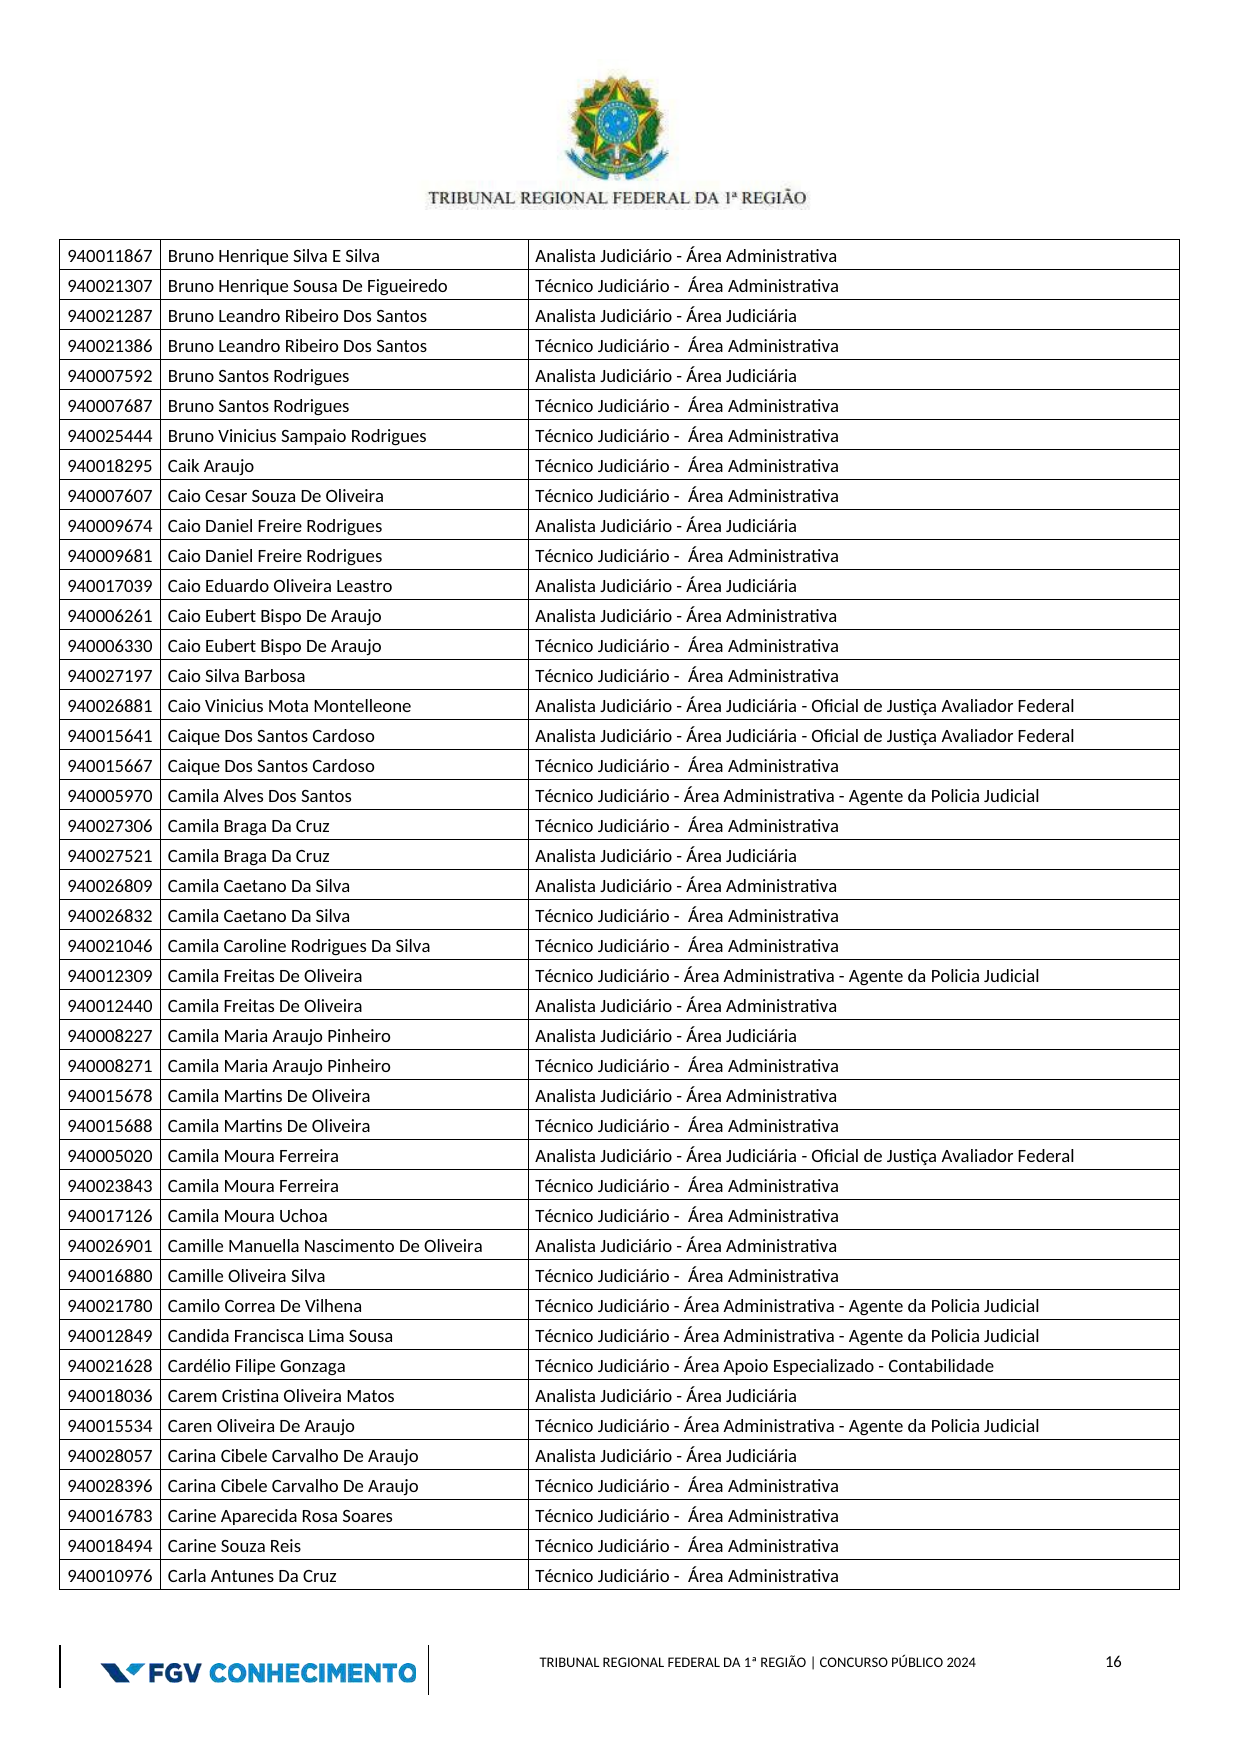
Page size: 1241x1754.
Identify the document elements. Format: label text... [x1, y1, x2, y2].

table_cell Técnico Judiciário - Área Administrativa [529, 1110, 1179, 1139]
table_cell Técnico Judiciário - Área Administrativa - Agente da Policia Judicial [529, 1410, 1179, 1439]
table_cell Camila Braga Da Cruz [161, 840, 528, 869]
table_cell 940018494 [60, 1530, 160, 1559]
table_cell Bruno Henrique Silva E Silva [161, 240, 528, 269]
table_cell Bruno Leandro Ribeiro Dos Santos [161, 330, 528, 359]
table_cell Técnico Judiciário - Área Administrativa - Agente da Policia Judicial [529, 1290, 1179, 1319]
table_cell Técnico Judiciário - Área Administrativa - Agente da Policia Judicial [529, 960, 1179, 989]
table_cell Analista Judiciário - Área Administrativa [529, 600, 1179, 629]
table_cell Camila Maria Araujo Pinheiro [161, 1020, 528, 1049]
table_cell Caio Vinicius Mota Montelleone [161, 690, 528, 719]
table_cell Camila Martins De Oliveira [161, 1080, 528, 1109]
table_cell Camila Maria Araujo Pinheiro [161, 1050, 528, 1079]
table_cell Candida Francisca Lima Sousa [161, 1320, 528, 1349]
table_cell Carine Souza Reis [161, 1530, 528, 1559]
table_cell Técnico Judiciário - Área Administrativa [529, 1560, 1179, 1589]
table_cell Analista Judiciário - Área Judiciária - Oficial de Justiça Avaliador Federal [529, 690, 1179, 719]
table_cell Caren Oliveira De Araujo [161, 1410, 528, 1439]
table_cell 940012849 [60, 1320, 160, 1349]
table_cell 940007592 [60, 360, 160, 389]
table_cell Camila Caetano Da Silva [161, 900, 528, 929]
table_cell Camila Moura Ferreira [161, 1140, 528, 1169]
table_cell Cardélio Filipe Gonzaga [161, 1350, 528, 1379]
table_cell 940016783 [60, 1500, 160, 1529]
table_cell 940008271 [60, 1050, 160, 1079]
table_cell 940009681 [60, 540, 160, 569]
table_cell Técnico Judiciário - Área Administrativa [529, 660, 1179, 689]
table_cell Analista Judiciário - Área Administrativa [529, 870, 1179, 899]
table_cell Técnico Judiciário - Área Administrativa [529, 900, 1179, 929]
table_cell Caio Eubert Bispo De Araujo [161, 600, 528, 629]
table_cell Caio Daniel Freire Rodrigues [161, 540, 528, 569]
table_cell 940028057 [60, 1440, 160, 1469]
table_cell Técnico Judiciário - Área Administrativa [529, 1470, 1179, 1499]
table_cell 940017126 [60, 1200, 160, 1229]
table_cell Analista Judiciário - Área Judiciária [529, 570, 1179, 599]
table_cell Técnico Judiciário - Área Administrativa [529, 480, 1179, 509]
table_cell 940015667 [60, 750, 160, 779]
table_cell 940008227 [60, 1020, 160, 1049]
table_cell Bruno Santos Rodrigues [161, 390, 528, 419]
table_cell 940021780 [60, 1290, 160, 1319]
table_cell Técnico Judiciário - Área Administrativa [529, 1530, 1179, 1559]
table_cell 940028396 [60, 1470, 160, 1499]
table_cell Técnico Judiciário - Área Administrativa [529, 930, 1179, 959]
table_cell Bruno Henrique Sousa De Figueiredo [161, 270, 528, 299]
table_cell Carla Antunes Da Cruz [161, 1560, 528, 1589]
table_cell Técnico Judiciário - Área Administrativa [529, 540, 1179, 569]
table_cell Bruno Vinicius Sampaio Rodrigues [161, 420, 528, 449]
table_cell Técnico Judiciário - Área Administrativa [529, 330, 1179, 359]
table_cell Camille Oliveira Silva [161, 1260, 528, 1289]
table_cell Camila Caetano Da Silva [161, 870, 528, 899]
table_cell Analista Judiciário - Área Judiciária [529, 1380, 1179, 1409]
table_cell Carine Aparecida Rosa Soares [161, 1500, 528, 1529]
table_cell Analista Judiciário - Área Judiciária [529, 840, 1179, 869]
table_cell 940018295 [60, 450, 160, 479]
table_cell 940005970 [60, 780, 160, 809]
table_cell Técnico Judiciário - Área Administrativa [529, 1050, 1179, 1079]
table_cell Camilo Correa De Vilhena [161, 1290, 528, 1319]
table_cell Bruno Santos Rodrigues [161, 360, 528, 389]
table_cell 940025444 [60, 420, 160, 449]
table_cell 940026901 [60, 1230, 160, 1259]
table_cell Técnico Judiciário - Área Administrativa [529, 630, 1179, 659]
table_cell 940015641 [60, 720, 160, 749]
table_cell Camila Caroline Rodrigues Da Silva [161, 930, 528, 959]
table_cell Analista Judiciário - Área Judiciária - Oficial de Justiça Avaliador Federal [529, 1140, 1179, 1169]
table_cell 940012309 [60, 960, 160, 989]
table_cell 940027306 [60, 810, 160, 839]
table_cell Analista Judiciário - Área Judiciária [529, 510, 1179, 539]
table_cell Técnico Judiciário - Área Administrativa - Agente da Policia Judicial [529, 1320, 1179, 1349]
table_cell 940021287 [60, 300, 160, 329]
table_cell 940021386 [60, 330, 160, 359]
table_cell 940026881 [60, 690, 160, 719]
table_cell Analista Judiciário - Área Judiciária [529, 360, 1179, 389]
table_cell Analista Judiciário - Área Judiciária [529, 300, 1179, 329]
table_cell Analista Judiciário - Área Judiciária - Oficial de Justiça Avaliador Federal [529, 720, 1179, 749]
table_cell Caique Dos Santos Cardoso [161, 720, 528, 749]
table_cell Camila Alves Dos Santos [161, 780, 528, 809]
table_cell Carina Cibele Carvalho De Araujo [161, 1440, 528, 1469]
table_cell 940018036 [60, 1380, 160, 1409]
table_cell 940015688 [60, 1110, 160, 1139]
table_cell Camila Martins De Oliveira [161, 1110, 528, 1139]
table_cell 940021628 [60, 1350, 160, 1379]
table_cell 940012440 [60, 990, 160, 1019]
table_cell Camila Moura Ferreira [161, 1170, 528, 1199]
table_cell 940021046 [60, 930, 160, 959]
table_cell Caique Dos Santos Cardoso [161, 750, 528, 779]
table_cell 940007687 [60, 390, 160, 419]
table_cell Técnico Judiciário - Área Administrativa [529, 390, 1179, 419]
table_cell Caio Eduardo Oliveira Leastro [161, 570, 528, 599]
table_cell 940027197 [60, 660, 160, 689]
table_cell 940009674 [60, 510, 160, 539]
table_cell 940005020 [60, 1140, 160, 1169]
table_cell Técnico Judiciário - Área Apoio Especializado - Contabilidade [529, 1350, 1179, 1379]
table_cell Analista Judiciário - Área Administrativa [529, 990, 1179, 1019]
table_cell Técnico Judiciário - Área Administrativa [529, 1500, 1179, 1529]
table_cell Analista Judiciário - Área Judiciária [529, 1020, 1179, 1049]
table_cell Analista Judiciário - Área Administrativa [529, 240, 1179, 269]
table_cell 940015534 [60, 1410, 160, 1439]
table_cell 940016880 [60, 1260, 160, 1289]
table_cell Técnico Judiciário - Área Administrativa [529, 810, 1179, 839]
table_cell 940026809 [60, 870, 160, 899]
table_cell 940023843 [60, 1170, 160, 1199]
table_cell 940007607 [60, 480, 160, 509]
table_cell Caio Cesar Souza De Oliveira [161, 480, 528, 509]
table_cell Técnico Judiciário - Área Administrativa [529, 750, 1179, 779]
table_cell Camille Manuella Nascimento De Oliveira [161, 1230, 528, 1259]
table_cell Camila Moura Uchoa [161, 1200, 528, 1229]
table_cell Caio Eubert Bispo De Araujo [161, 630, 528, 659]
table_cell Caik Araujo [161, 450, 528, 479]
table_cell 940015678 [60, 1080, 160, 1109]
table_cell Técnico Judiciário - Área Administrativa - Agente da Policia Judicial [529, 780, 1179, 809]
table_cell Técnico Judiciário - Área Administrativa [529, 1200, 1179, 1229]
table_cell Camila Freitas De Oliveira [161, 960, 528, 989]
table_cell 940026832 [60, 900, 160, 929]
table_cell 940027521 [60, 840, 160, 869]
table_cell 940017039 [60, 570, 160, 599]
table_cell Técnico Judiciário - Área Administrativa [529, 420, 1179, 449]
table_cell Bruno Leandro Ribeiro Dos Santos [161, 300, 528, 329]
table_cell Técnico Judiciário - Área Administrativa [529, 270, 1179, 299]
table_cell Técnico Judiciário - Área Administrativa [529, 1170, 1179, 1199]
table_cell Carem Cristina Oliveira Matos [161, 1380, 528, 1409]
table_cell 940010976 [60, 1560, 160, 1589]
table_cell 940021307 [60, 270, 160, 299]
table_cell 940006330 [60, 630, 160, 659]
table_cell Camila Braga Da Cruz [161, 810, 528, 839]
table_cell Técnico Judiciário - Área Administrativa [529, 1260, 1179, 1289]
table_cell Caio Daniel Freire Rodrigues [161, 510, 528, 539]
table_cell Analista Judiciário - Área Judiciária [529, 1440, 1179, 1469]
table_cell Carina Cibele Carvalho De Araujo [161, 1470, 528, 1499]
table_cell 940011867 [60, 240, 160, 269]
table_cell Caio Silva Barbosa [161, 660, 528, 689]
table_cell Camila Freitas De Oliveira [161, 990, 528, 1019]
table_cell Técnico Judiciário - Área Administrativa [529, 450, 1179, 479]
table_cell Analista Judiciário - Área Administrativa [529, 1080, 1179, 1109]
table_cell 940006261 [60, 600, 160, 629]
table_cell Analista Judiciário - Área Administrativa [529, 1230, 1179, 1259]
